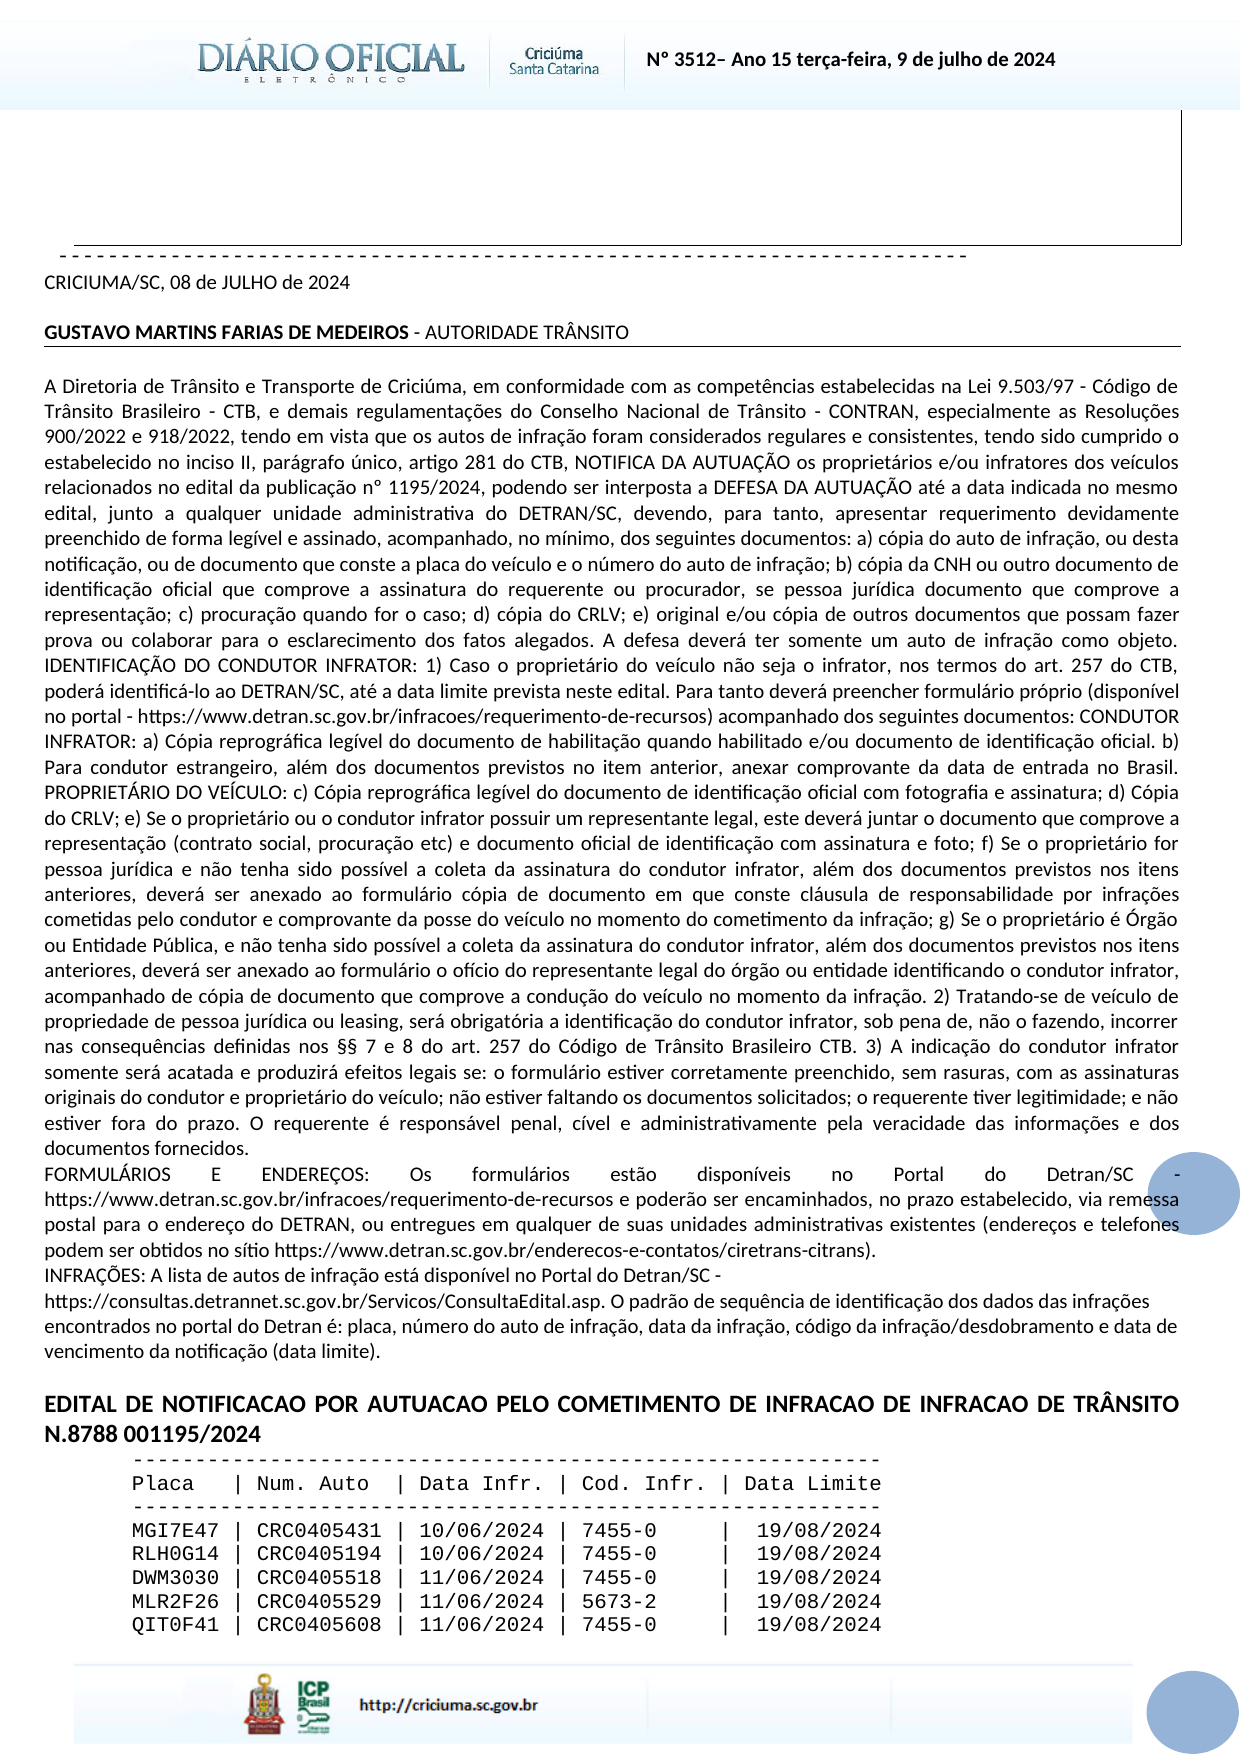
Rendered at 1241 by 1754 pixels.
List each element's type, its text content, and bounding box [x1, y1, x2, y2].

text FORMULÁRIOS E ENDEREÇOS: Os formulários estão disponíveis no Portal do Detran/SC - https://www.detran.sc.gov.br/infracoes/requerimento-de-recursos e poderão ser encaminhados, no prazo estabelecido, via remessa postal para o endereço do DETRAN, ou entregues em qualquer de suas unidades administrativas existentes (endereços e telefones podem ser obtidos no sítio https://www.detran.sc.gov.br/enderecos-e-contatos/ciretrans-citrans). [44, 1161, 1181, 1262]
text MLR2F26 | CRC0405529 | 11/06/2024 | 5673-2 | 19/08/2024 [44, 1591, 1181, 1614]
text QIT0F41 | CRC0405608 | 11/06/2024 | 7455-0 | 19/08/2024 [44, 1614, 1181, 1638]
text A Diretoria de Trânsito e Transporte de Criciúma, em conformidade com as competências estabelecidas na Lei 9.503/97 - Código de Trânsito Brasileiro - CTB, e demais regulamentações do Conselho Nacional de Trânsito - CONTRAN, especialmente as Resoluções 900/2022 e 918/2022, tendo em vista que os autos de infração foram considerados regulares e consistentes, tendo sido cumprido o estabelecido no inciso II, parágrafo único, artigo 281 do CTB, NOTIFICA DA AUTUAÇÃO os proprietários e/ou infratores dos veículos relacionados no edital da publicação nº 1195/2024, podendo ser interposta a DEFESA DA AUTUAÇÃO até a data indicada no mesmo edital, junto a qualquer unidade administrativa do DETRAN/SC, devendo, para tanto, apresentar requerimento devidamente preenchido de forma legível e assinado, acompanhado, no mínimo, dos seguintes documentos: a) cópia do auto de infração, ou desta notificação, ou de documento que conste a placa do veículo e o número do auto de infração; b) cópia da CNH ou outro documento de identificação oficial que comprove a assinatura do requerente ou procurador, se pessoa jurídica documento que comprove a representação; c) procuração quando for o caso; d) cópia do CRLV; e) original e/ou cópia de outros documentos que possam fazer prova ou colaborar para o esclarecimento dos fatos alegados. A defesa deverá ter somente um auto de infração como objeto. IDENTIFICAÇÃO DO CONDUTOR INFRATOR: 1) Caso o proprietário do veículo não seja o infrator, nos termos do art. 257 do CTB, poderá identificá-lo ao DETRAN/SC, até a data limite prevista neste edital. Para tanto deverá preencher formulário próprio (disponível no portal - https://www.detran.sc.gov.br/infracoes/requerimento-de-recursos) acompanhado dos seguintes documentos: CONDUTOR INFRATOR: a) Cópia reprográfica legível do documento de habilitação quando habilitado e/ou documento de identificação oficial. b) Para condutor estrangeiro, além dos documentos previstos no item anterior, anexar comprovante da data de entrada no Brasil. PROPRIETÁRIO DO VEÍCULO: c) Cópia reprográfica legível do documento de identificação oficial com fotografia e assinatura; d) Cópia do CRLV; e) Se o proprietário ou o condutor infrator possuir um representante legal, este deverá juntar o documento que comprove a representação (contrato social, procuração etc) e documento oficial de identificação com assinatura e foto; f) Se o proprietário for pessoa jurídica e não tenha sido possível a coleta da assinatura do condutor infrator, além dos documentos previstos nos itens anteriores, deverá ser anexado ao formulário cópia de documento em que conste cláusula de responsabilidade por infrações cometidas pelo condutor e comprovante da posse do veículo no momento do cometimento da infração; g) Se o proprietário é Órgão ou Entidade Pública, e não tenha sido possível a coleta da assinatura do condutor infrator, além dos documentos previstos nos itens anteriores, deverá ser anexado ao formulário o ofício do representante legal do órgão ou entidade identificando o condutor infrator, acompanhado de cópia de documento que comprove a condução do veículo no momento da infração. 2) Tratando-se de veículo de propriedade de pessoa jurídica ou leasing, será obrigatória a identificação do condutor infrator, sob pena de, não o fazendo, incorrer nas consequências definidas nos §§ 7 e 8 do art. 257 do Código de Trânsito Brasileiro CTB. 3) A indicação do condutor infrator somente será acatada e produzirá efeitos legais se: o formulário estiver corretamente preenchido, sem rasuras, com as assinaturas originais do condutor e proprietário do veículo; não estiver faltando os documentos solicitados; o requerente tiver legitimidade; e não estiver fora do prazo. O requerente é responsável penal, cível e administrativamente pela veracidade das informações e dos documentos fornecidos. [44, 373, 1181, 1161]
text RLH0G14 | CRC0405194 | 10/06/2024 | 7455-0 | 19/08/2024 [44, 1543, 1181, 1567]
text EDITAL DE NOTIFICACAO POR AUTUACAO PELO COMETIMENTO DE INFRACAO DE INFRACAO DE TRÂNSITO N.8788 001195/2024 [44, 1364, 1181, 1449]
text MGI7E47 | CRC0405431 | 10/06/2024 | 7455-0 | 19/08/2024 [44, 1520, 1181, 1543]
text CRICIUMA/SC, 08 de JULHO de 2024 [44, 269, 1181, 295]
text INFRAÇÕES: A lista de autos de infração está disponível no Portal do Detran/SC - https://consultas.detrannet.sc.gov.br/Servicos/ConsultaEdital.asp. O padrão de sequência de identificação dos dados das infrações encontrados no portal do Detran é: placa, número do auto de infração, data da infração, código da infração/desdobramento e data de vencimento da notificação (data limite). [44, 1262, 1181, 1364]
text ------------------------------------------------------------ [44, 1449, 1181, 1472]
text DWM3030 | CRC0405518 | 11/06/2024 | 7455-0 | 19/08/2024 [44, 1567, 1181, 1591]
text GUSTAVO MARTINS FARIAS DE MEDEIROS - AUTORIDADE TRÂNSITO [44, 319, 1181, 346]
text ------------------------------------------------------------ [44, 1496, 1181, 1520]
text Placa | Num. Auto | Data Infr. | Cod. Infr. | Data Limite [44, 1472, 1181, 1496]
text ------------------------------------------------------------------------- [44, 245, 1181, 269]
